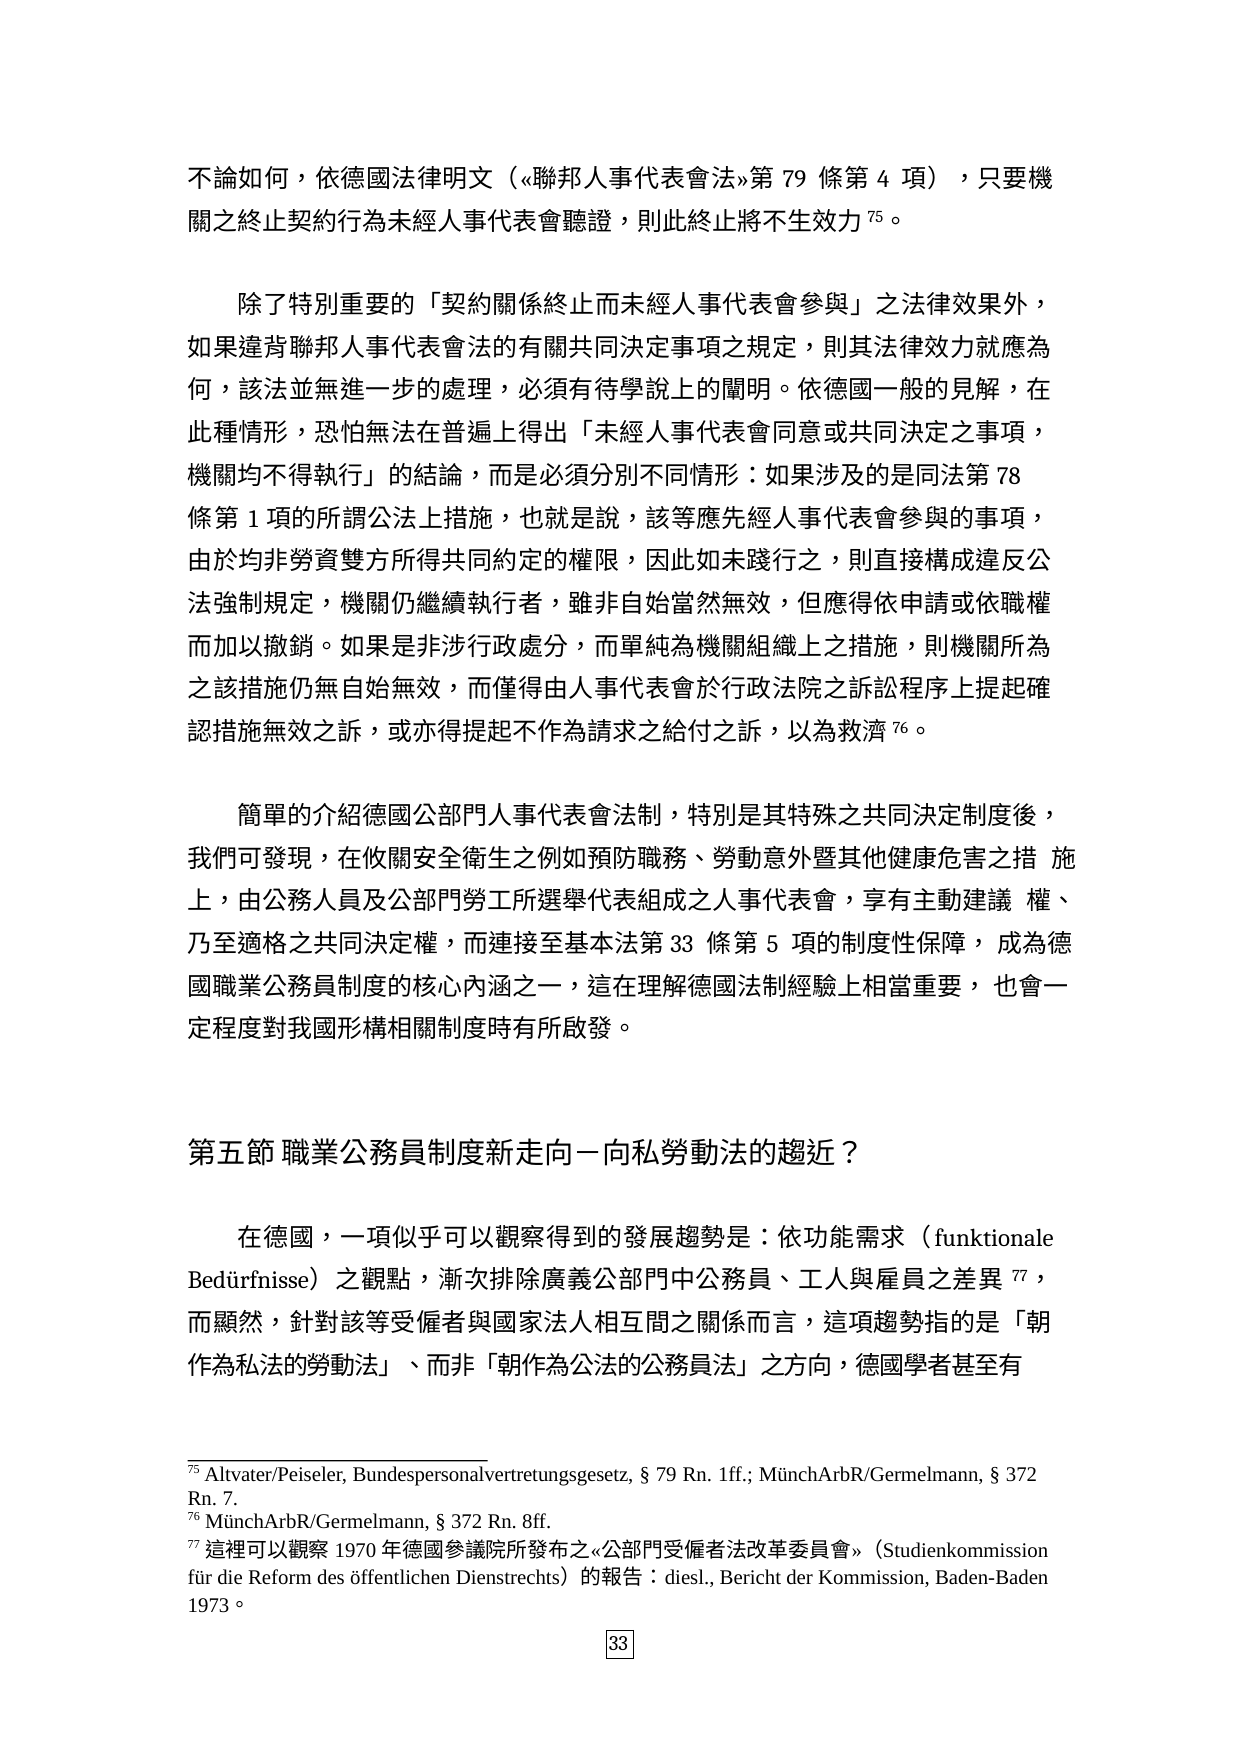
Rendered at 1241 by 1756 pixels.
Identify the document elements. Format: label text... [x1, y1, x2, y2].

text 76 MünchArbR/Germelmann, § 372 Rn. 8ff. [187, 1510, 1119, 1534]
text 不論如何，依德國法律明文（«聯邦人事代表會法»第 79 條第 4 項），只要機關之終止契約行為未經人事代表會聽證，則此終止將不生效力75。 [187, 158, 1053, 237]
text 在德國，一項似乎可以觀察得到的發展趨勢是：依功能需求（funktionale Bedürfnisse）之觀點，漸次排除廣義公部門中公務員、工人與雇員之差異77， 而顯然，針對該等受僱者與國家法人相互間之關係而言，這項趨勢指的是「朝作為私法的勞動法」、而非「朝作為公法的公務員法」之方向，德國學者甚至有 [187, 1217, 1053, 1381]
text 簡單的介紹德國公部門人事代表會法制，特別是其特殊之共同決定制度後， 我們可發現，在攸關安全衛生之例如預防職務、勞動意外暨其他健康危害之措 施上，由公務人員及公部門勞工所選舉代表組成之人事代表會，享有主動建議 權、乃至適格之共同決定權，而連接至基本法第 33 條第 5 項的制度性保障， 成為德國職業公務員制度的核心內涵之一，這在理解德國法制經驗上相當重要， 也會一定程度對我國形構相關制度時有所啟發。 [187, 795, 1078, 1045]
text 75 Altvater/Peiseler, Bundespersonalvertretungsgesetz, § 79 Rn. 1ff.; MünchArbR/Germelmann, § 372 Rn. 7. [187, 1462, 1038, 1510]
text 77 這裡可以觀察 1970 年德國參議院所發布之«公部門受僱者法改革委員會»（Studienkommission für die Reform des öffentlichen Dienstrechts）的報告：diesl., Bericht der Kommission, Baden-Baden 1973。 [187, 1535, 1049, 1618]
text 條第 1 項的所謂公法上措施，也就是說，該等應先經人事代表會參與的事項， 由於均非勞資雙方所得共同約定的權限，因此如未踐行之，則直接構成違反公法強制規定，機關仍繼續執行者，雖非自始當然無效，但應得依申請或依職權而加以撤銷。如果是非涉行政處分，而單純為機關組織上之措施，則機關所為之該措施仍無自始無效，而僅得由人事代表會於行政法院之訴訟程序上提起確認措施無效之訴，或亦得提起不作為請求之給付之訴，以為救濟76。 [187, 498, 1053, 748]
text 除了特別重要的「契約關係終止而未經人事代表會參與」之法律效果外， 如果違背聯邦人事代表會法的有關共同決定事項之規定，則其法律效力就應為何，該法並無進一步的處理，必須有待學說上的闡明。依德國一般的見解，在此種情形，恐怕無法在普遍上得出「未經人事代表會同意或共同決定之事項， 機關均不得執行」的結論，而是必須分別不同情形：如果涉及的是同法第 78 [187, 284, 1054, 491]
text 第五節 職業公務員制度新走向－向私勞動法的趨近？ [187, 1129, 1119, 1171]
